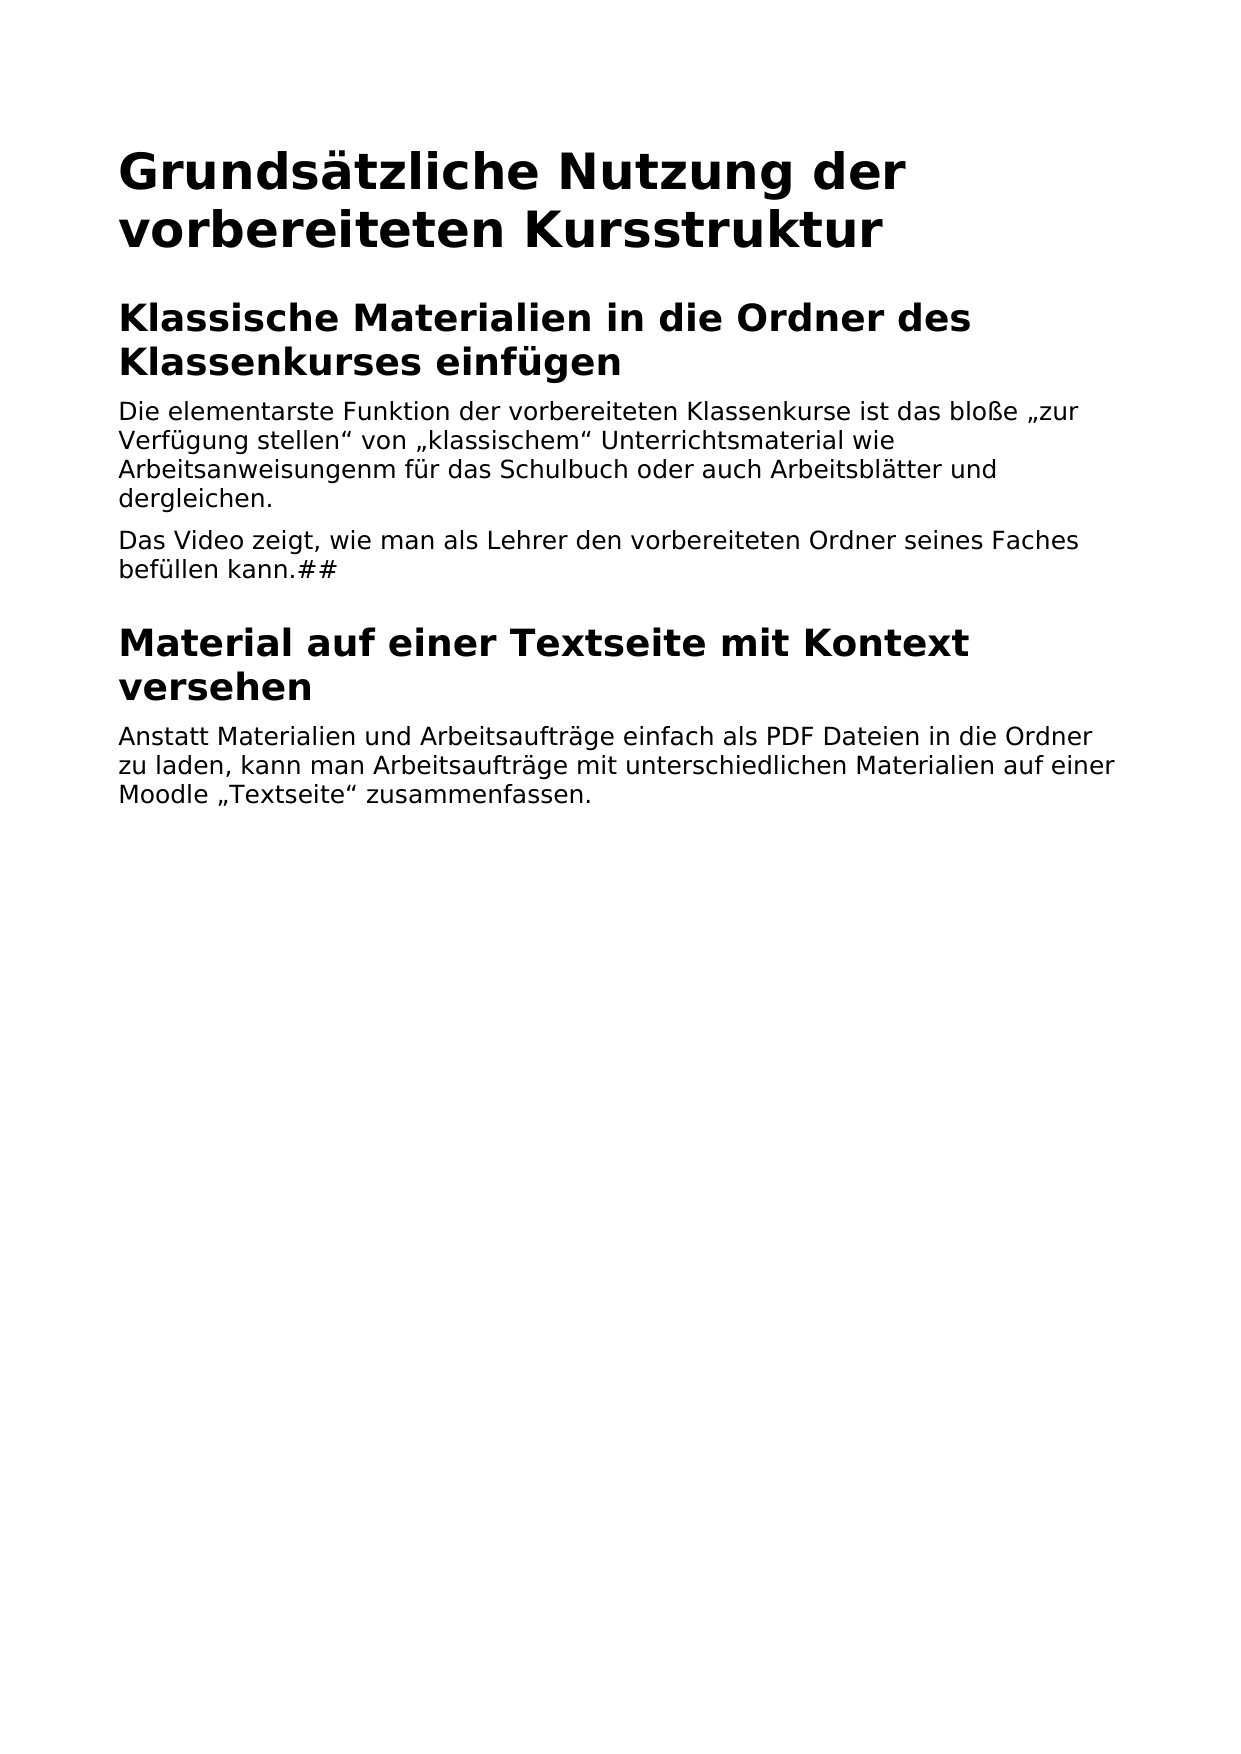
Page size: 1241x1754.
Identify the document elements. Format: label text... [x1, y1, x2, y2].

text Die elementarste Funktion der vorbereiteten Klassenkurse ist das bloße „zur Verfügung stellen“ von „klassischem“ Unterrichtsmaterial wie Arbeitsanweisungenm für das Schulbuch oder auch Arbeitsblätter und dergleichen. [118, 397, 1122, 513]
subtitle Klassische Materialien in die Ordner des Klassenkurses einfügen [118, 297, 1122, 384]
text Das Video zeigt, wie man als Lehrer den vorbereiteten Ordner seines Faches befüllen kann.## [118, 526, 1122, 584]
subtitle Material auf einer Textseite mit Kontext versehen [118, 622, 1122, 709]
subtitle Grundsätzliche Nutzung der vorbereiteten Kursstruktur [118, 143, 1122, 259]
text Anstatt Materialien und Arbeitsaufträge einfach als PDF Dateien in die Ordner zu laden, kann man Arbeitsaufträge mit unterschiedlichen Materialien auf einer Moodle „Textseite“ zusammenfassen. [118, 722, 1122, 809]
